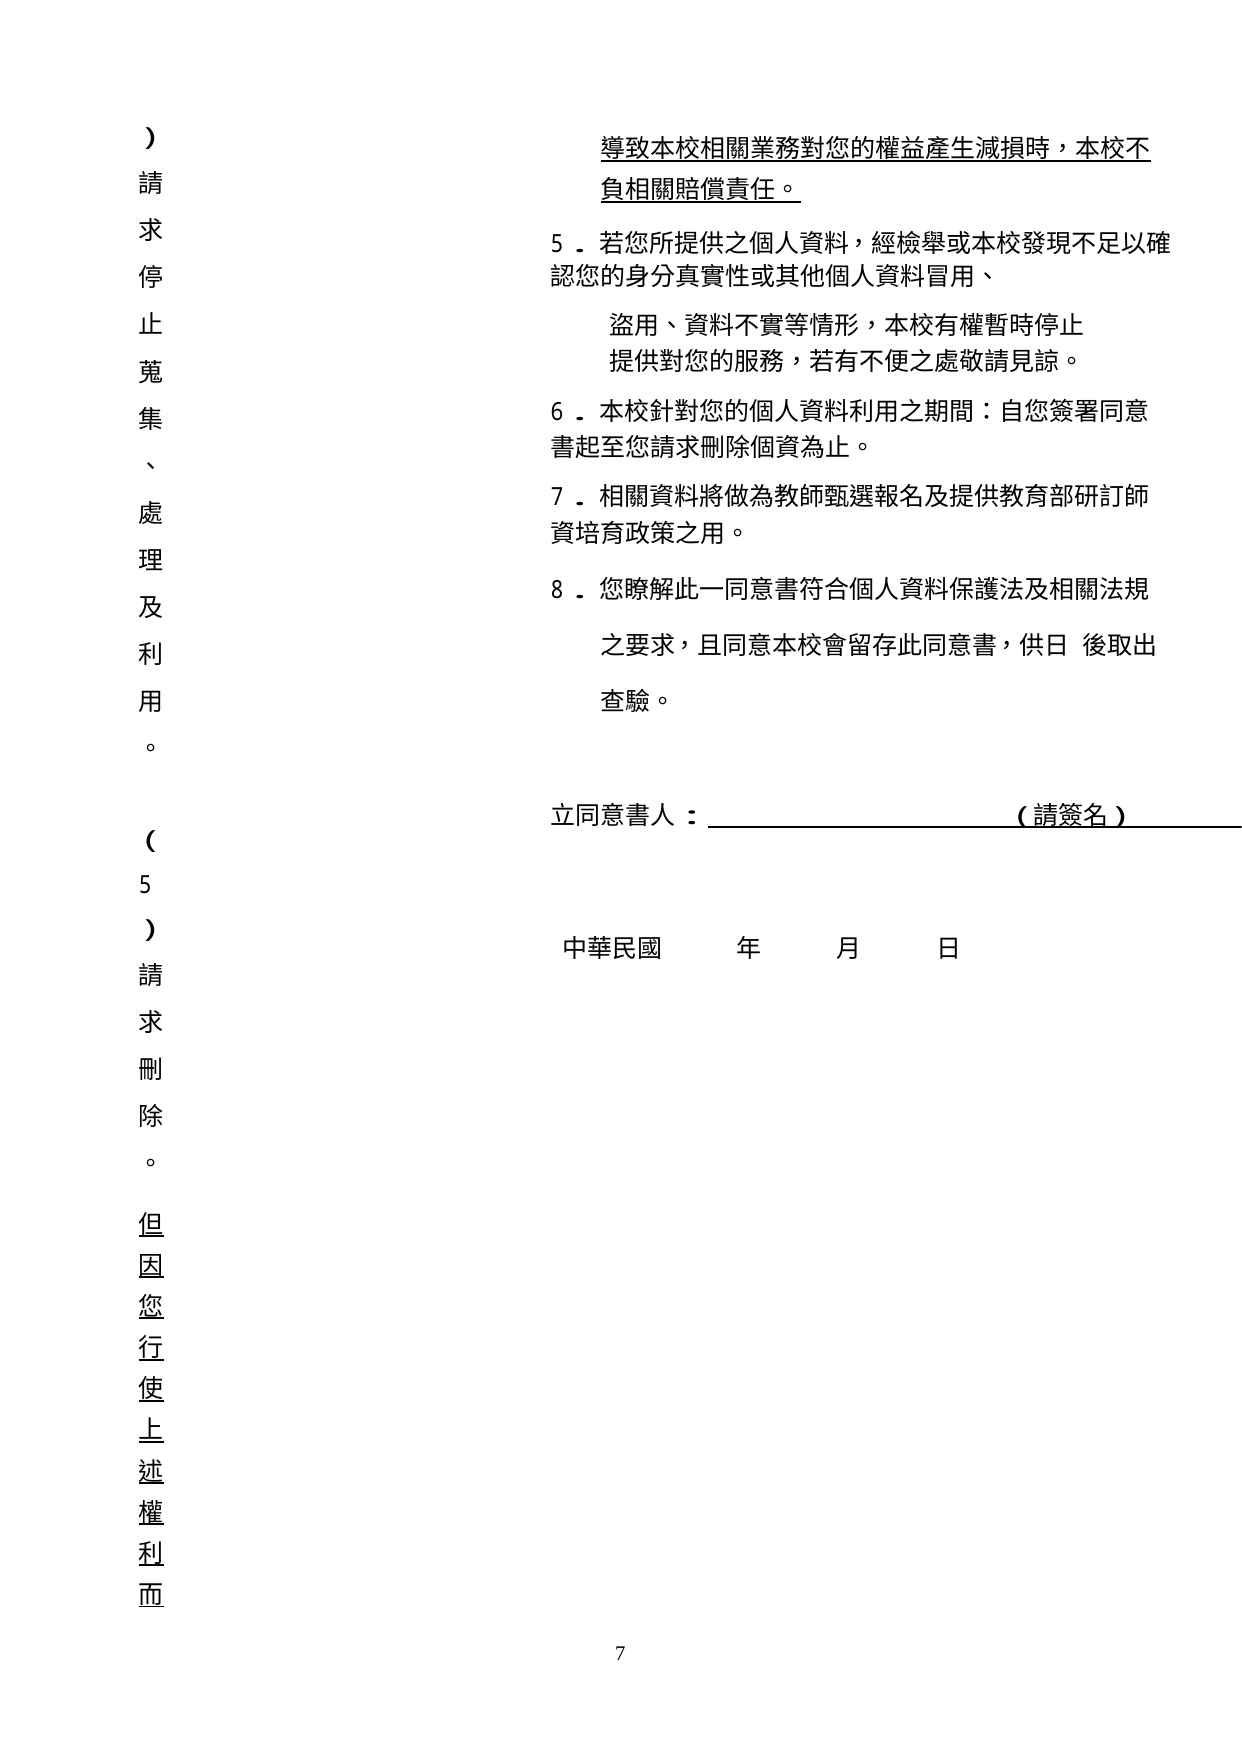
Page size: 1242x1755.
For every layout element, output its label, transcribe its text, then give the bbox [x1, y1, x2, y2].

text 6. 本校針對您的個人資料利用之期間：自您簽署同意書起至您請求刪除個資為止。 [550, 391, 1173, 463]
text 但因您行使上述權利而 [139, 1194, 180, 1606]
text (請簽名) [1010, 797, 1173, 826]
text 盜用、資料不實等情形，本校有權暫時停止提供對您的服務，若有不便之處敬請見諒。 [596, 305, 1096, 378]
text 中華民國 年 月 日 [563, 931, 1173, 964]
text 導致本校相關業務對您的權益產生減損時，本校不負相關賠償責任。 [600, 119, 1173, 201]
text 5. 若您所提供之個人資料，經檢舉或本校發現不足以確認您的身分真實性或其他個人資料冒用、 [550, 226, 1173, 292]
text 7. 相關資料將做為教師甄選報名及提供教育部研訂師資培育政策之用。 [550, 477, 1173, 549]
text 8. 您瞭解此一同意書符合個人資料保護法及相關法規之要求，且同意本校會留存此同意書，供日 後取出查驗。 [550, 549, 1162, 718]
text 立同意書人: [550, 797, 1004, 829]
